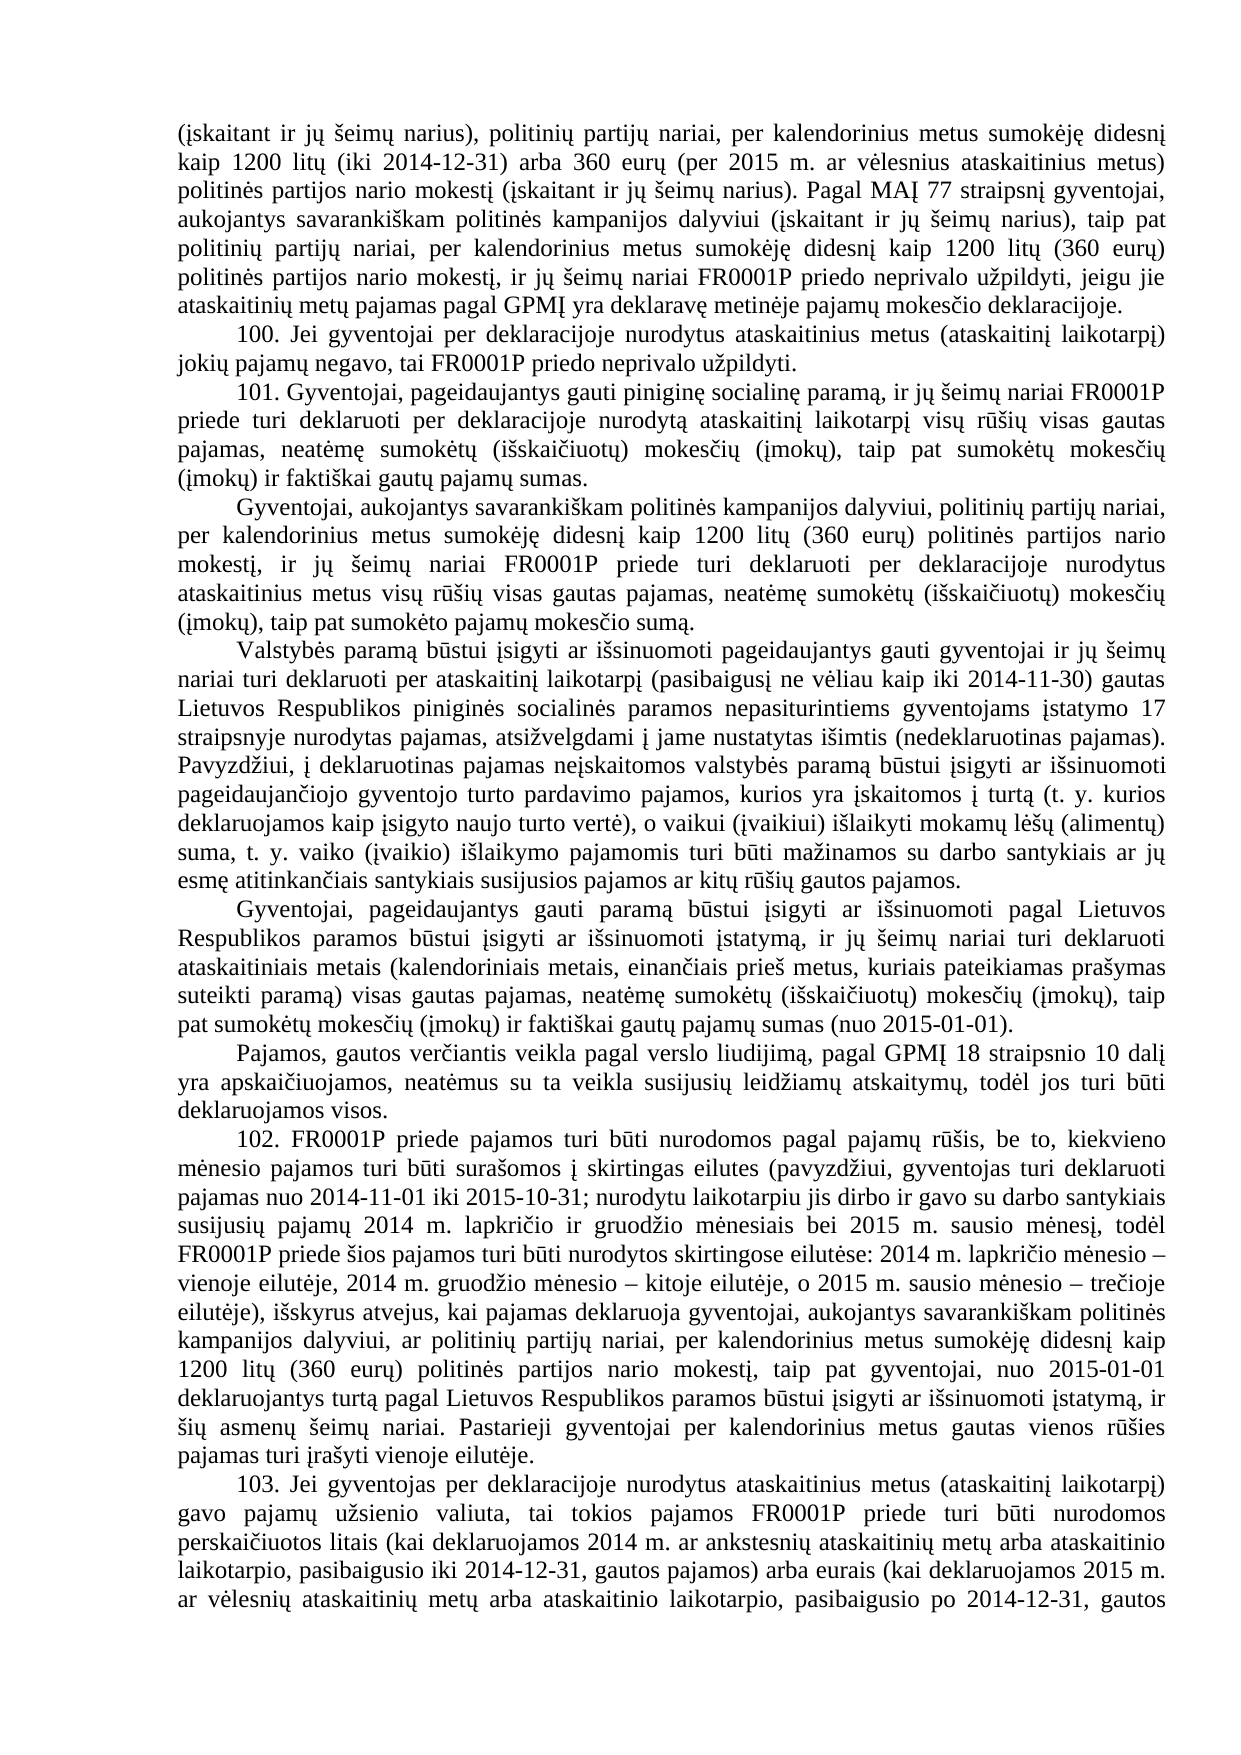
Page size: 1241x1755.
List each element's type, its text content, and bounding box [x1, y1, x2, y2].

text Gyventojai, aukojantys savarankiškam politinės kampanijos dalyviui, politinių partijų nariai, per kalendorinius metus sumokėję didesnį kaip 1200 litų (360 eurų) politinės partijos nario mokestį, ir jų šeimų nariai FR0001P priede turi deklaruoti per deklaracijoje nurodytus ataskaitinius metus visų rūšių visas gautas pajamas, neatėmę sumokėtų (išskaičiuotų) mokesčių (įmokų), taip pat sumokėto pajamų mokesčio sumą. [177, 492, 1167, 636]
text Valstybės paramą būstui įsigyti ar išsinuomoti pageidaujantys gauti gyventojai ir jų šeimų nariai turi deklaruoti per ataskaitinį laikotarpį (pasibaigusį ne vėliau kaip iki 2014-11-30) gautas Lietuvos Respublikos piniginės socialinės paramos nepasiturintiems gyventojams įstatymo 17 straipsnyje nurodytas pajamas, atsižvelgdami į jame nustatytas išimtis (nedeklaruotinas pajamas). Pavyzdžiui, į deklaruotinas pajamas neįskaitomos valstybės paramą būstui įsigyti ar išsinuomoti pageidaujančiojo gyventojo turto pardavimo pajamos, kurios yra įskaitomos į turtą (t. y. kurios deklaruojamos kaip įsigyto naujo turto vertė), o vaikui (įvaikiui) išlaikyti mokamų lėšų (alimentų) suma, t. y. vaiko (įvaikio) išlaikymo pajamomis turi būti mažinamos su darbo santykiais ar jų esmę atitinkančiais santykiais susijusios pajamos ar kitų rūšių gautos pajamos. [177, 636, 1167, 894]
text Pajamos, gautos verčiantis veikla pagal verslo liudijimą, pagal GPMĮ 18 straipsnio 10 dalį yra apskaičiuojamos, neatėmus su ta veikla susijusių leidžiamų atskaitymų, todėl jos turi būti deklaruojamos visos. [177, 1038, 1167, 1124]
text 101. Gyventojai, pageidaujantys gauti piniginę socialinę paramą, ir jų šeimų nariai FR0001P priede turi deklaruoti per deklaracijoje nurodytą ataskaitinį laikotarpį visų rūšių visas gautas pajamas, neatėmę sumokėtų (išskaičiuotų) mokesčių (įmokų), taip pat sumokėtų mokesčių (įmokų) ir faktiškai gautų pajamų sumas. [177, 377, 1167, 492]
text 100. Jei gyventojai per deklaracijoje nurodytus ataskaitinius metus (ataskaitinį laikotarpį) jokių pajamų negavo, tai FR0001P priedo neprivalo užpildyti. [177, 319, 1167, 377]
text 102. FR0001P priede pajamos turi būti nurodomos pagal pajamų rūšis, be to, kiekvieno mėnesio pajamos turi būti surašomos į skirtingas eilutes (pavyzdžiui, gyventojas turi deklaruoti pajamas nuo 2014-11-01 iki 2015-10-31; nurodytu laikotarpiu jis dirbo ir gavo su darbo santykiais susijusių pajamų 2014 m. lapkričio ir gruodžio mėnesiais bei 2015 m. sausio mėnesį, todėl FR0001P priede šios pajamos turi būti nurodytos skirtingose eilutėse: 2014 m. lapkričio mėnesio – vienoje eilutėje, 2014 m. gruodžio mėnesio – kitoje eilutėje, o 2015 m. sausio mėnesio – trečioje eilutėje), išskyrus atvejus, kai pajamas deklaruoja gyventojai, aukojantys savarankiškam politinės kampanijos dalyviui, ar politinių partijų nariai, per kalendorinius metus sumokėję didesnį kaip 1200 litų (360 eurų) politinės partijos nario mokestį, taip pat gyventojai, nuo 2015-01-01 deklaruojantys turtą pagal Lietuvos Respublikos paramos būstui įsigyti ar išsinuomoti įstatymą, ir šių asmenų šeimų nariai. Pastarieji gyventojai per kalendorinius metus gautas vienos rūšies pajamas turi įrašyti vienoje eilutėje. [177, 1124, 1167, 1469]
text (įskaitant ir jų šeimų narius), politinių partijų nariai, per kalendorinius metus sumokėję didesnį kaip 1200 litų (iki 2014-12-31) arba 360 eurų (per 2015 m. ar vėlesnius ataskaitinius metus) politinės partijos nario mokestį (įskaitant ir jų šeimų narius). Pagal MAĮ 77 straipsnį gyventojai, aukojantys savarankiškam politinės kampanijos dalyviui (įskaitant ir jų šeimų narius), taip pat politinių partijų nariai, per kalendorinius metus sumokėję didesnį kaip 1200 litų (360 eurų) politinės partijos nario mokestį, ir jų šeimų nariai FR0001P priedo neprivalo užpildyti, jeigu jie ataskaitinių metų pajamas pagal GPMĮ yra deklaravę metinėje pajamų mokesčio deklaracijoje. [177, 118, 1167, 319]
text 103. Jei gyventojas per deklaracijoje nurodytus ataskaitinius metus (ataskaitinį laikotarpį) gavo pajamų užsienio valiuta, tai tokios pajamos FR0001P priede turi būti nurodomos perskaičiuotos litais (kai deklaruojamos 2014 m. ar ankstesnių ataskaitinių metų arba ataskaitinio laikotarpio, pasibaigusio iki 2014-12-31, gautos pajamos) arba eurais (kai deklaruojamos 2015 m. ar vėlesnių ataskaitinių metų arba ataskaitinio laikotarpio, pasibaigusio po 2014-12-31, gautos [177, 1469, 1167, 1613]
text Gyventojai, pageidaujantys gauti paramą būstui įsigyti ar išsinuomoti pagal Lietuvos Respublikos paramos būstui įsigyti ar išsinuomoti įstatymą, ir jų šeimų nariai turi deklaruoti ataskaitiniais metais (kalendoriniais metais, einančiais prieš metus, kuriais pateikiamas prašymas suteikti paramą) visas gautas pajamas, neatėmę sumokėtų (išskaičiuotų) mokesčių (įmokų), taip pat sumokėtų mokesčių (įmokų) ir faktiškai gautų pajamų sumas (nuo 2015-01-01). [177, 894, 1167, 1038]
